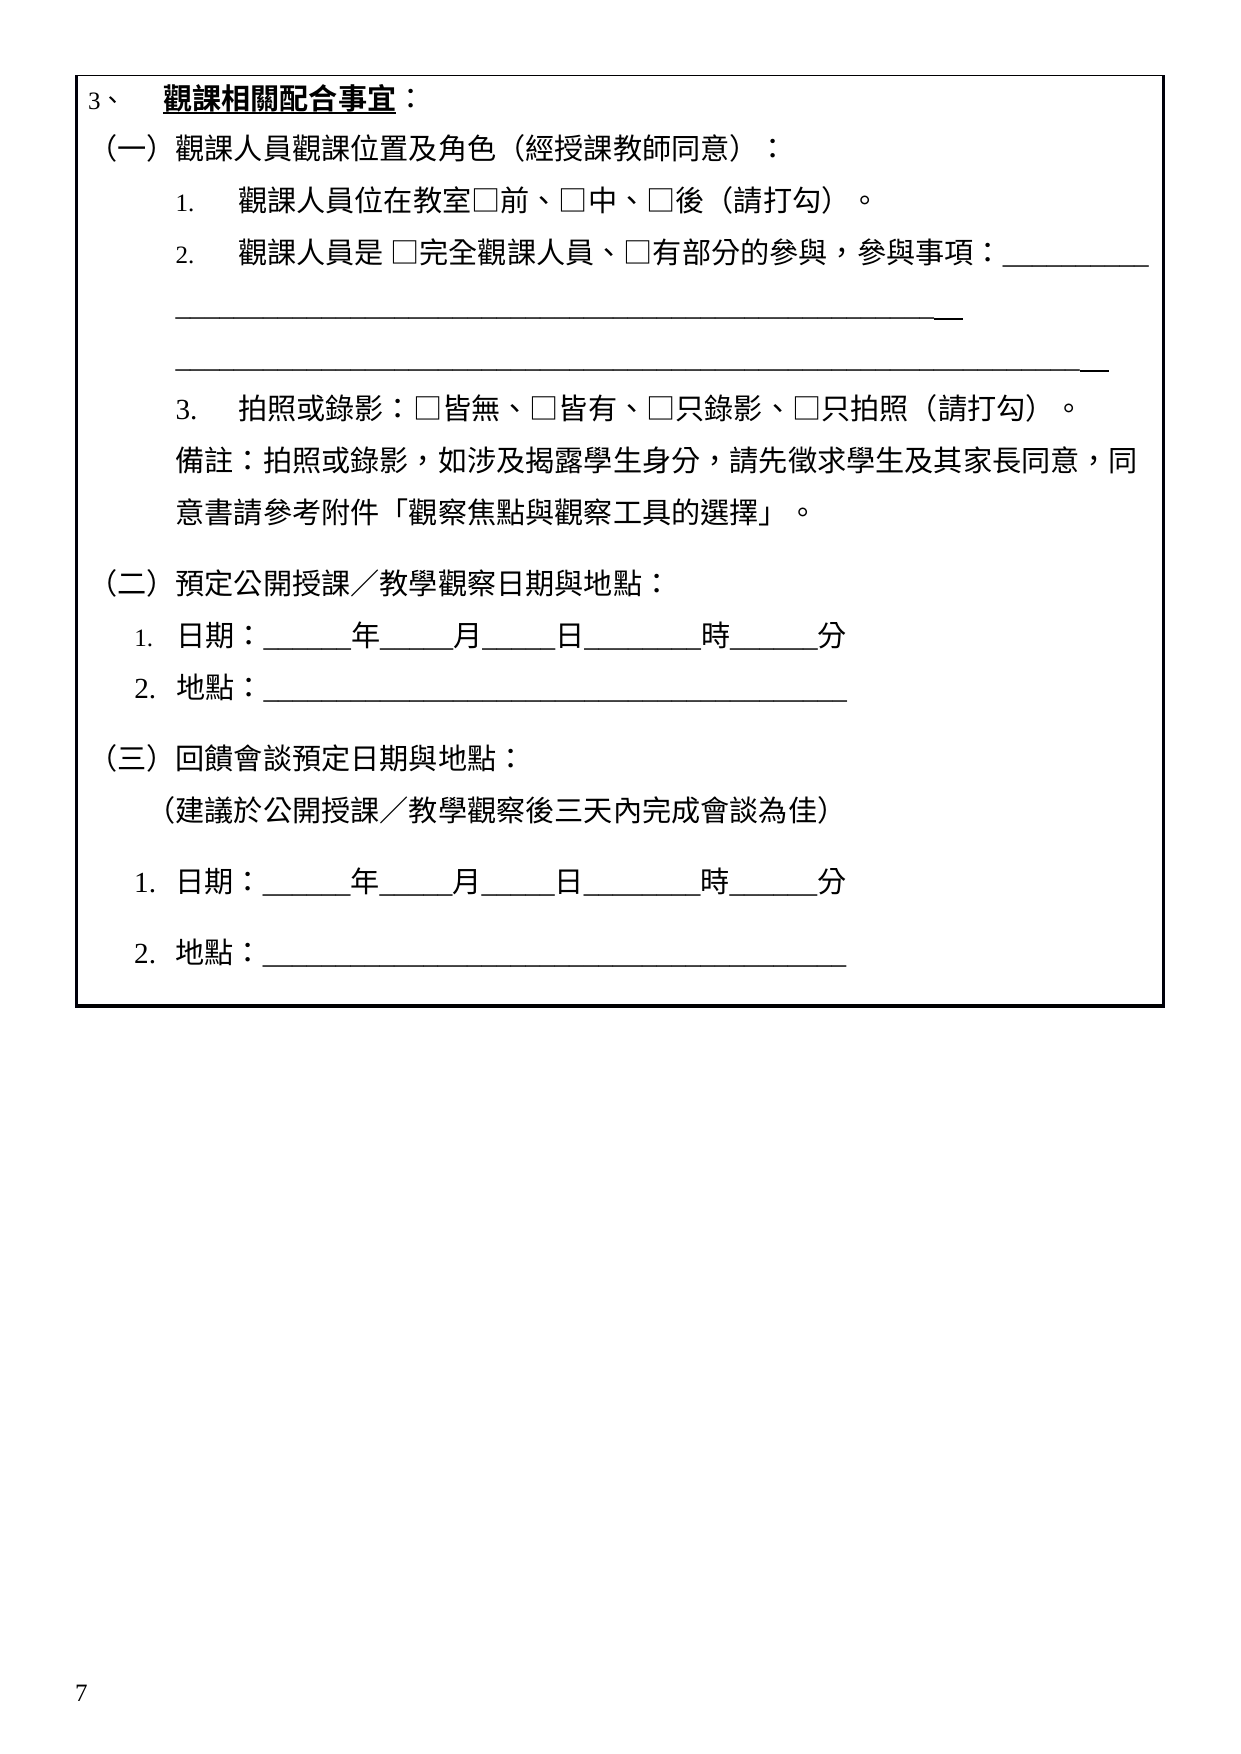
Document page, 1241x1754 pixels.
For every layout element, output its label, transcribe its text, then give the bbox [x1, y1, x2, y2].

table_cell 觀課相關配合事宜： （一）觀課人員觀課位置及角色（經授課教師同意）： 觀課人員位在教室□前、□中、□後（請打勾）。 觀課人員是 □完全觀課人員、□有部分的參與，參與事項：______________________________________________________________ ______________________________________________________________ 拍照或錄影：□皆無、□皆有、□只錄影、□只拍照（請打勾）。 備註：拍照或錄影，如涉及揭露學生身分，請先徵求學生及其家長同意，同意書請參考附件「觀察焦點與觀察工具的選擇」。 （二）預定公開授課∕教學觀察日期與地點： 日期：______年_____月_____日________時______分 地點：________________________________________ （三）回饋會談預定日期與地點： （建議於公開授課∕教學觀察後三天內完成會談為佳） 日期：______年_____月_____日________時______分 地點：________________________________________ [78, 76, 1162, 1004]
